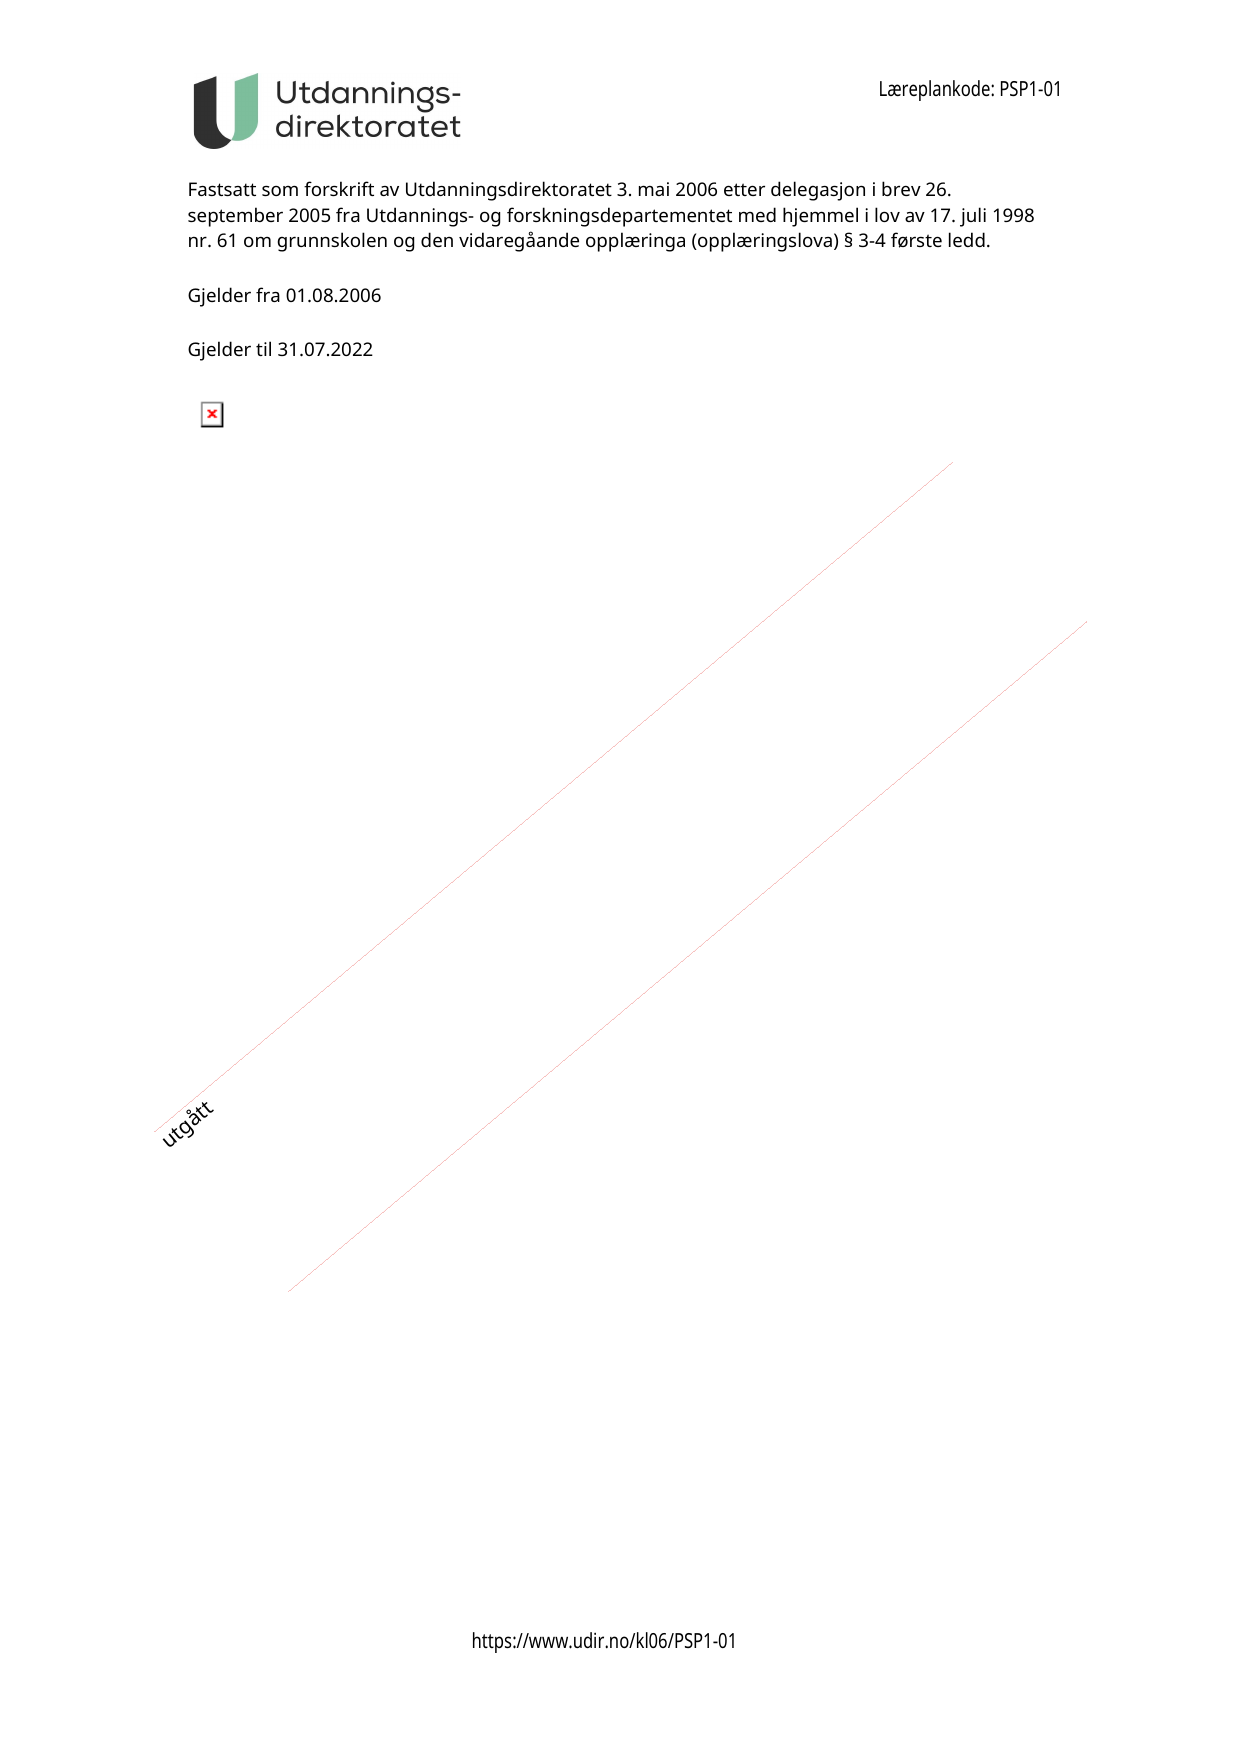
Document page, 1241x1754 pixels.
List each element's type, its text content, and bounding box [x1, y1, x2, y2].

picture [193, 73, 461, 149]
picture [187, 391, 238, 442]
text Gjelder fra 01.08.2006 [386, 282, 1053, 308]
text Gjelder til 31.07.2022 [378, 337, 1053, 362]
text Fastsatt som forskrift av Utdanningsdirektoratet 3. mai 2006 etter delegasjon i brev 26. september 2005 fra Utdannings- og forskningsdepartementet med hjemmel i lov av 17. juli 1998 nr. 61 om grunnskolen og den vidaregåande opplæringa (opplæringslova) § 3-4 første ledd. [187, 176, 1053, 253]
